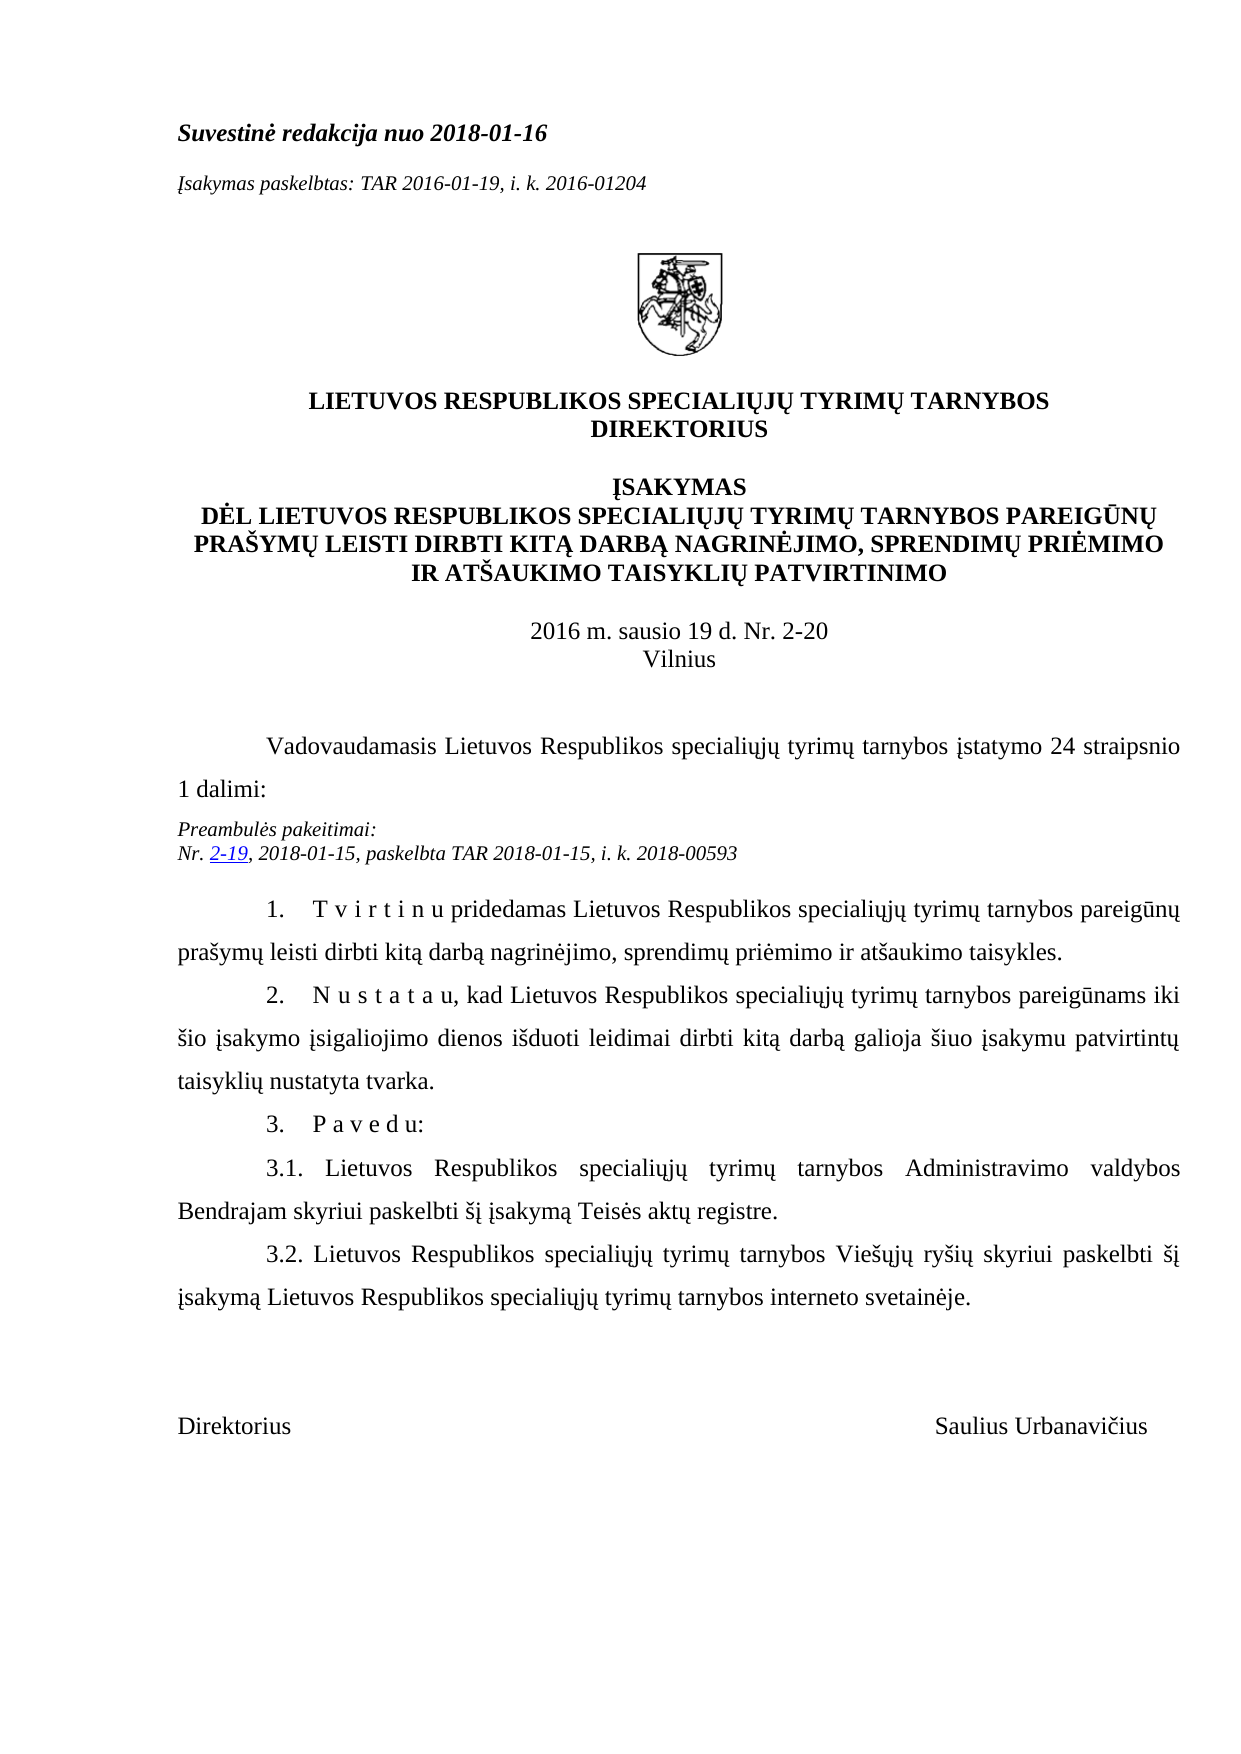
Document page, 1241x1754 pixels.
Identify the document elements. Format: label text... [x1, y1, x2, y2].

text ĮSAKYMAS [177, 472, 1181, 501]
text Vadovaudamasis Lietuvos Respublikos specialiųjų tyrimų tarnybos įstatymo 24 straipsnio 1 dalimi: [177, 731, 1181, 803]
text 1. T v i r t i n u pridedamas Lietuvos Respublikos specialiųjų tyrimų tarnybos pareigūnų prašymų leisti dirbti kitą darbą nagrinėjimo, sprendimų priėmimo ir atšaukimo taisykles. [177, 894, 1181, 966]
text 2. N u s t a t a u, kad Lietuvos Respublikos specialiųjų tyrimų tarnybos pareigūnams iki šio įsakymo įsigaliojimo dienos išduoti leidimai dirbti kitą darbą galioja šiuo įsakymu patvirtintų taisyklių nustatyta tvarka. [177, 980, 1181, 1095]
text 3. P a v e d u: [177, 1109, 1181, 1138]
text 3.2. Lietuvos Respublikos specialiųjų tyrimų tarnybos Viešųjų ryšių skyriui paskelbti šį įsakymą Lietuvos Respublikos specialiųjų tyrimų tarnybos interneto svetainėje. [177, 1239, 1181, 1311]
text Vilnius [177, 644, 1181, 673]
text Direktorius Saulius Urbanavičius [177, 1411, 1181, 1440]
text Nr. 2-19, 2018-01-15, paskelbta TAR 2018-01-15, i. k. 2018-00593 [177, 841, 1181, 865]
text 2016 m. sausio 19 d. Nr. 2-20 [177, 616, 1181, 644]
text DĖL LIETUVOS RESPUBLIKOS SPECIALIŲJŲ TYRIMŲ TARNYBOS PAREIGŪNŲ PRAŠYMŲ LEISTI DIRBTI KITĄ DARBĄ NAGRINĖJIMO, SPRENDIMŲ PRIĖMIMO IR ATŠAUKIMO TAISYKLIŲ PATVIRTINIMO [177, 501, 1181, 587]
text Preambulės pakeitimai: [177, 817, 1181, 841]
text Suvestinė redakcija nuo 2018-01-16 [177, 118, 1181, 147]
text Įsakymas paskelbtas: TAR 2016-01-19, i. k. 2016-01204 [177, 171, 1181, 195]
text LIETUVOS RESPUBLIKOS SPECIALIŲJŲ TYRIMŲ TARNYBOS [177, 386, 1181, 414]
text DIREKTORIUS [177, 414, 1181, 443]
text 3.1. Lietuvos Respublikos specialiųjų tyrimų tarnybos Administravimo valdybos Bendrajam skyriui paskelbti šį įsakymą Teisės aktų registre. [177, 1153, 1181, 1224]
